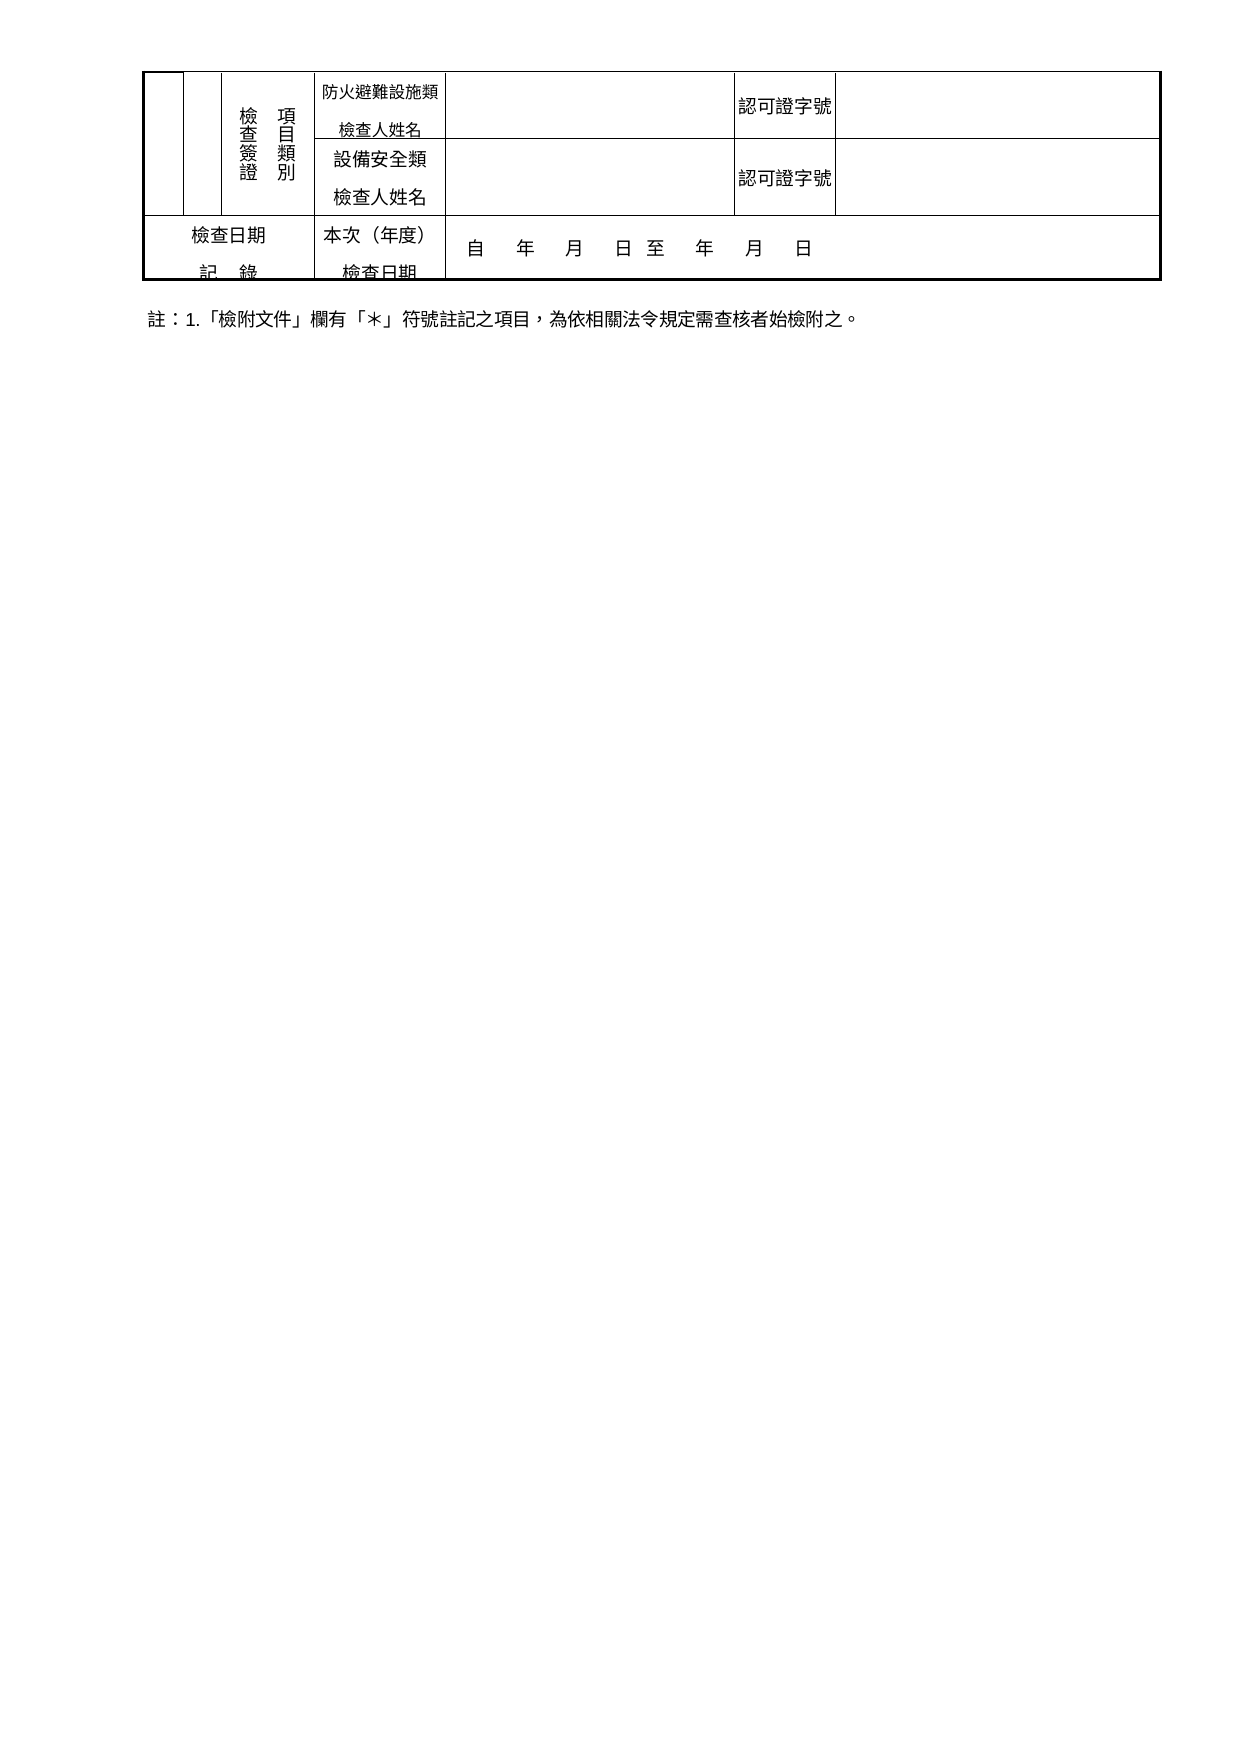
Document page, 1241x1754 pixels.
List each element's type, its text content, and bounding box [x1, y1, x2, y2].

table_cell [446, 139, 734, 215]
table_cell 自 年 月 日 至 年 月 日 [446, 216, 1159, 278]
table_cell 項目類別 檢查簽證 [222, 72, 314, 215]
table_cell [446, 72, 734, 138]
table_cell 認可證字號 [735, 139, 835, 215]
table_cell 專業檢查機構、檢查人資料 [145, 73, 183, 215]
text 註：1.「檢附文件」欄有「＊」符號註記之項目，為依相關法令規定需查核者始檢附之。 [148, 300, 1160, 337]
table_cell 防火避難設施類 檢查人姓名 [315, 72, 445, 138]
table_cell 認可證字號 [735, 72, 835, 138]
table_cell 設備安全類 檢查人姓名 [315, 139, 445, 215]
table_cell 本次（年度） 檢查日期 [315, 216, 445, 278]
table_cell [836, 139, 1159, 215]
table_cell 檢查日期 記 錄 [145, 216, 314, 278]
table_cell 專業檢查人 [184, 72, 221, 215]
table_cell [836, 72, 1159, 138]
